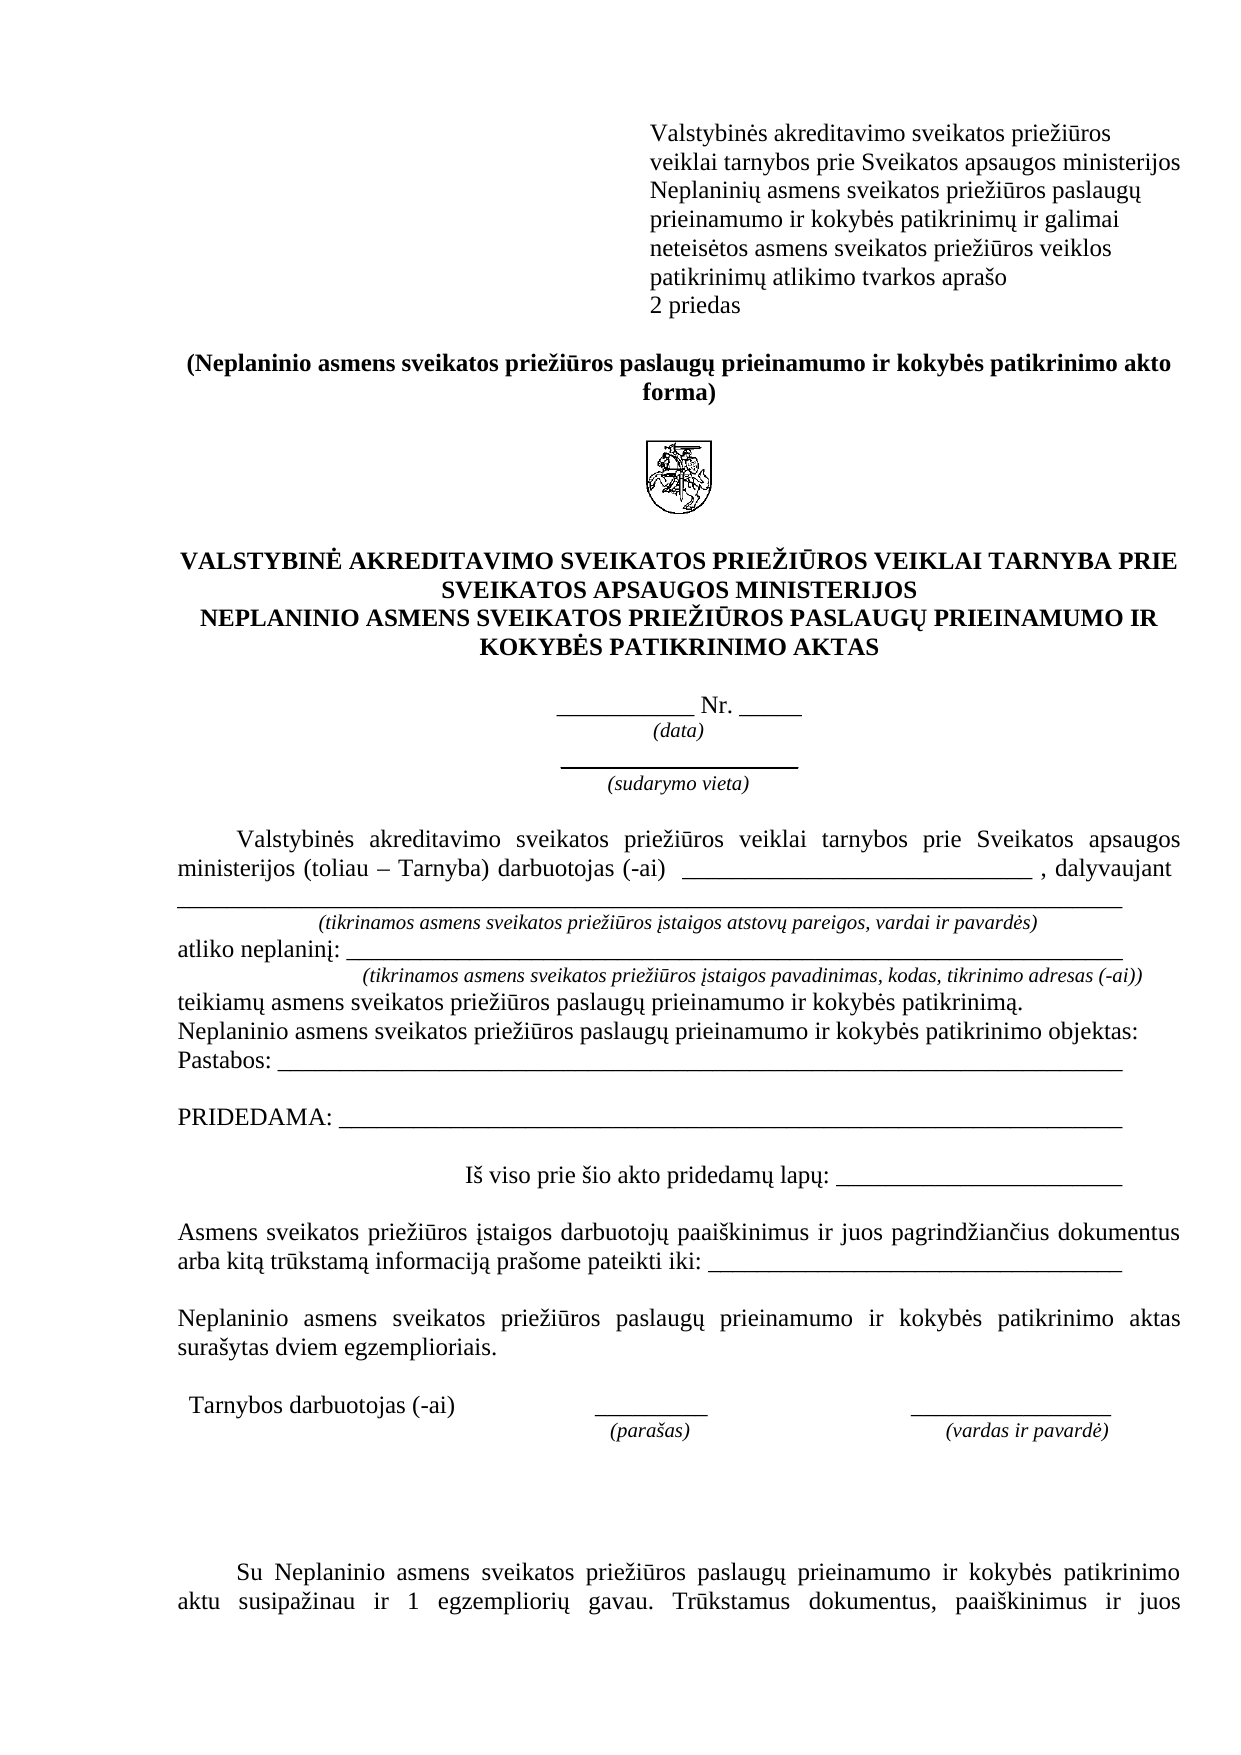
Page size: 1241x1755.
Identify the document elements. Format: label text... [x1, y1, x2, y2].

subtitle NEPLANINIO ASMENS SVEIKATOS PRIEŽIŪROS PASLAUGŲ PRIEINAMUMO IR KOKYBĖS PATIKRINIMO AKTAS [177, 603, 1181, 661]
text ___________________ [177, 742, 1181, 771]
table_header Tarnybos darbuotojas (-ai) [177, 1390, 551, 1442]
text neteisėtos asmens sveikatos priežiūros veiklos [649, 233, 1181, 262]
text (tikrinamos asmens sveikatos priežiūros įstaigos atstovų pareigos, vardai ir pavardės) [177, 910, 1181, 934]
text (data) [177, 718, 1181, 742]
text (sudarymo vieta) [177, 771, 1181, 795]
text Valstybinės akreditavimo sveikatos priežiūros veiklai tarnybos prie Sveikatos apsaugos ministerijos (toliau – Tarnyba) darbuotojas (-ai) ____________________________ , dalyvaujant [177, 824, 1181, 910]
text ___________ Nr. _____ [177, 690, 1181, 718]
table_header ________________ (vardas ir pavardė) [751, 1390, 1122, 1442]
text veiklai tarnybos prie Sveikatos apsaugos ministerijos [649, 147, 1181, 176]
text Valstybinės akreditavimo sveikatos priežiūros [649, 118, 1181, 147]
text VALSTYBINĖ AKREDITAVIMO SVEIKATOS PRIEŽIŪROS VEIKLAI TARNYBA PRIE SVEIKATOS APSAUGOS MINISTERIJOS [177, 546, 1181, 603]
text Neplaninio asmens sveikatos priežiūros paslaugų prieinamumo ir kokybės patikrinimo objektas: [177, 1016, 1181, 1045]
table_header _________ (parašas) [551, 1390, 751, 1442]
text patikrinimų atlikimo tvarkos aprašo [649, 262, 1181, 291]
text Su Neplaninio asmens sveikatos priežiūros paslaugų prieinamumo ir kokybės patikrinimo aktu susipažinau ir 1 egzempliorių gavau. Trūkstamus dokumentus, paaiškinimus ir juos [177, 1557, 1181, 1615]
text teikiamų asmens sveikatos priežiūros paslaugų prieinamumo ir kokybės patikrinimą. [177, 987, 1181, 1016]
text Neplaninių asmens sveikatos priežiūros paslaugų [649, 176, 1181, 204]
text 2 priedas [649, 291, 1181, 319]
text Pastabos: [177, 1045, 1181, 1073]
text Asmens sveikatos priežiūros įstaigos darbuotojų paaiškinimus ir juos pagrindžiančius dokumentus arba kitą trūkstamą informaciją prašome pateikti iki: [177, 1217, 1181, 1275]
text prieinamumo ir kokybės patikrinimų ir galimai [649, 204, 1181, 233]
text PRIDEDAMA: [177, 1102, 1181, 1131]
text atliko neplaninį: [177, 934, 1181, 963]
text Neplaninio asmens sveikatos priežiūros paslaugų prieinamumo ir kokybės patikrinimo aktas surašytas dviem egzemplioriais. [177, 1303, 1181, 1361]
text (Neplaninio asmens sveikatos priežiūros paslaugų prieinamumo ir kokybės patikrinimo akto forma) [177, 348, 1181, 406]
text Iš viso prie šio akto pridedamų lapų: [465, 1160, 1181, 1188]
text (tikrinamos asmens sveikatos priežiūros įstaigos pavadinimas, kodas, tikrinimo adresas (-ai)) [177, 963, 1181, 987]
